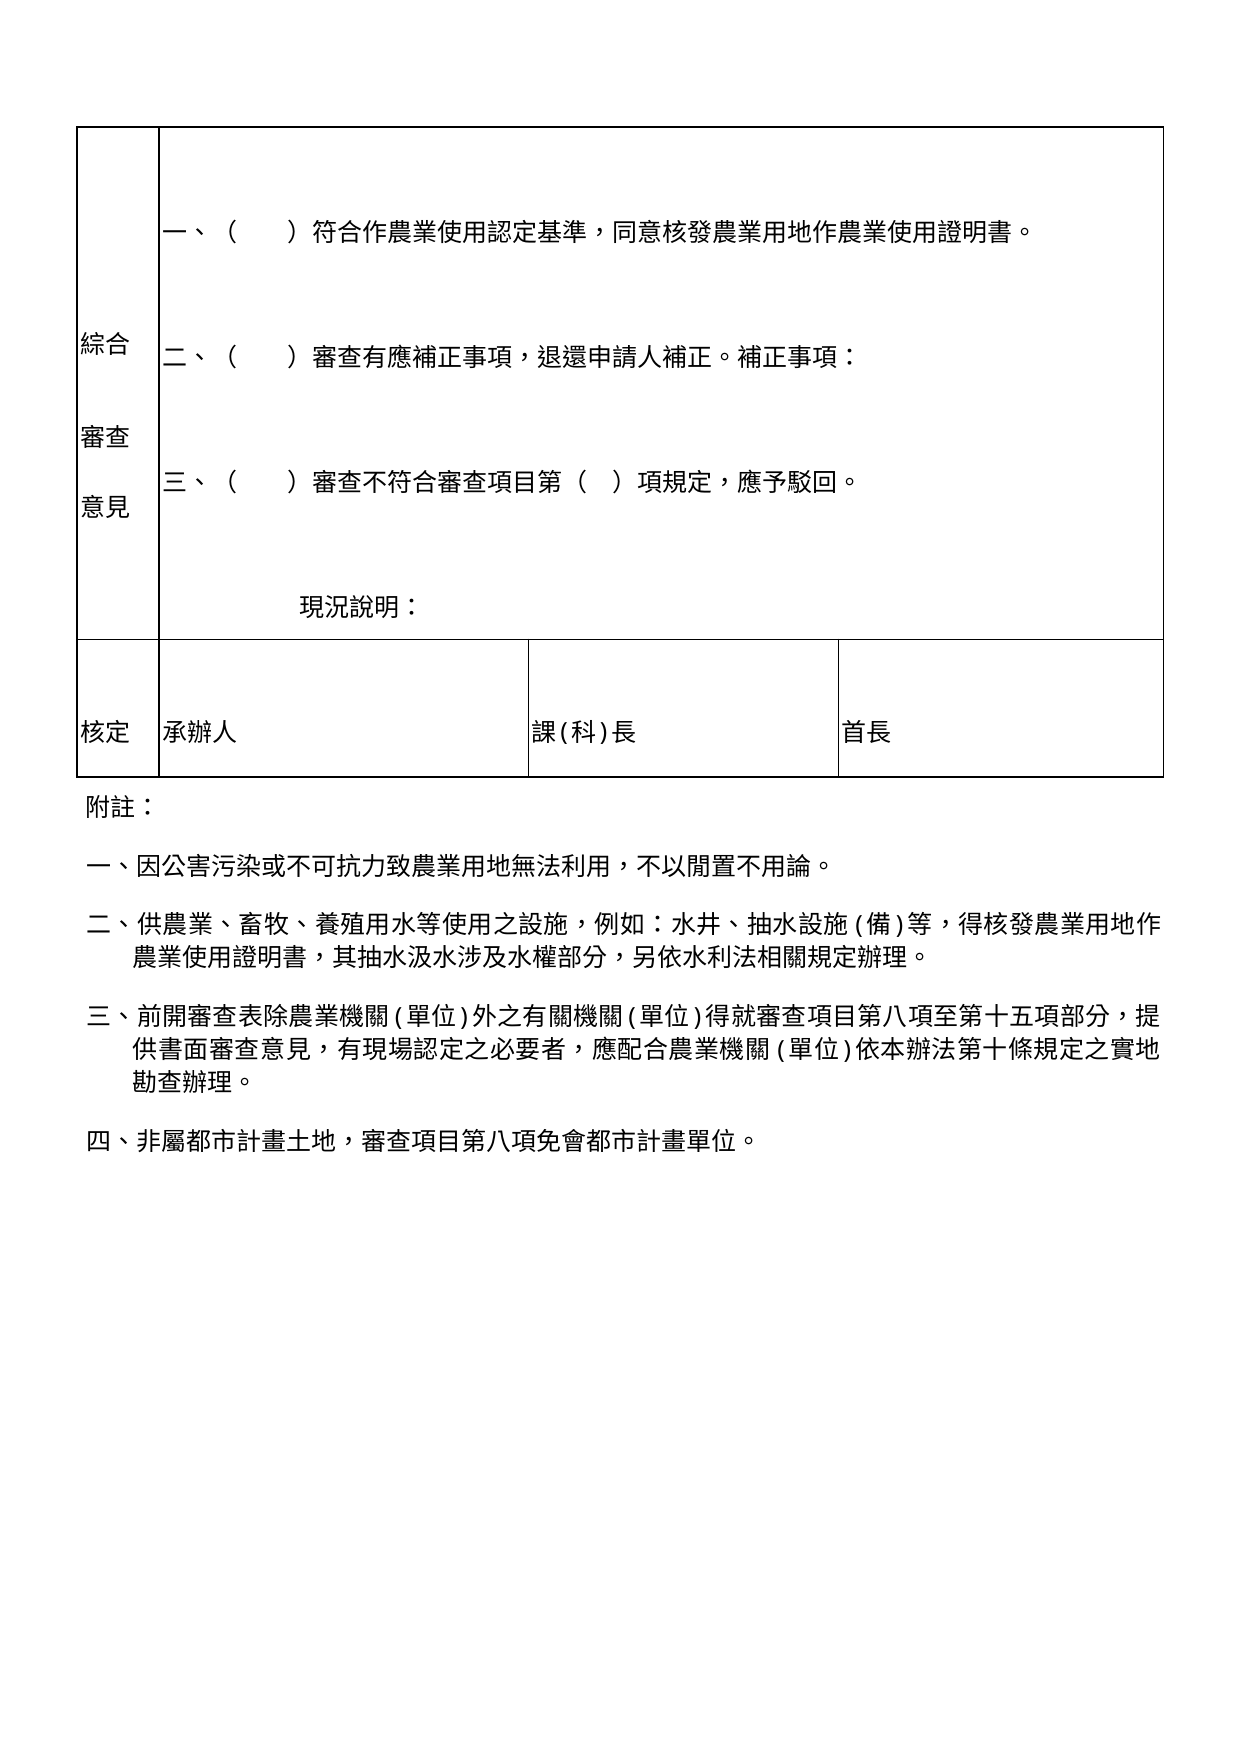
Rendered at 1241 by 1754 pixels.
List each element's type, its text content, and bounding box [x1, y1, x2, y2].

table_cell 承辦人 [160, 640, 528, 776]
text 附註： [85, 790, 1128, 823]
table_cell 課(科)長 [529, 640, 838, 776]
text 二、供農業、畜牧、養殖用水等使用之設施，例如：水井、抽水設施(備)等，得核發農業用地作農業使用證明書，其抽水汲水涉及水權部分，另依水利法相關規定辦理。 [86, 907, 1162, 973]
text 四、非屬都市計畫土地，審查項目第八項免會都市計畫單位。 [86, 1123, 1162, 1157]
table_cell 首長 [839, 640, 1163, 776]
table_cell 綜合 審查 意見 [78, 128, 158, 638]
text 三、前開審查表除農業機關(單位)外之有關機關(單位)得就審查項目第八項至第十五項部分，提供書面審查意見，有現場認定之必要者，應配合農業機關(單位)依本辦法第十條規定之實地勘查辦理。 [86, 998, 1162, 1098]
table_cell 一、（ ）符合作農業使用認定基準，同意核發農業用地作農業使用證明書。 二、（ ）審查有應補正事項，退還申請人補正。補正事項： 三、（ ）審查不符合審查項目第（ ）項規定，應予駁回。 現況說明： [160, 128, 1163, 638]
table_cell 核定 [78, 640, 158, 776]
text 一、因公害污染或不可抗力致農業用地無法利用，不以閒置不用論。 [86, 848, 1128, 882]
